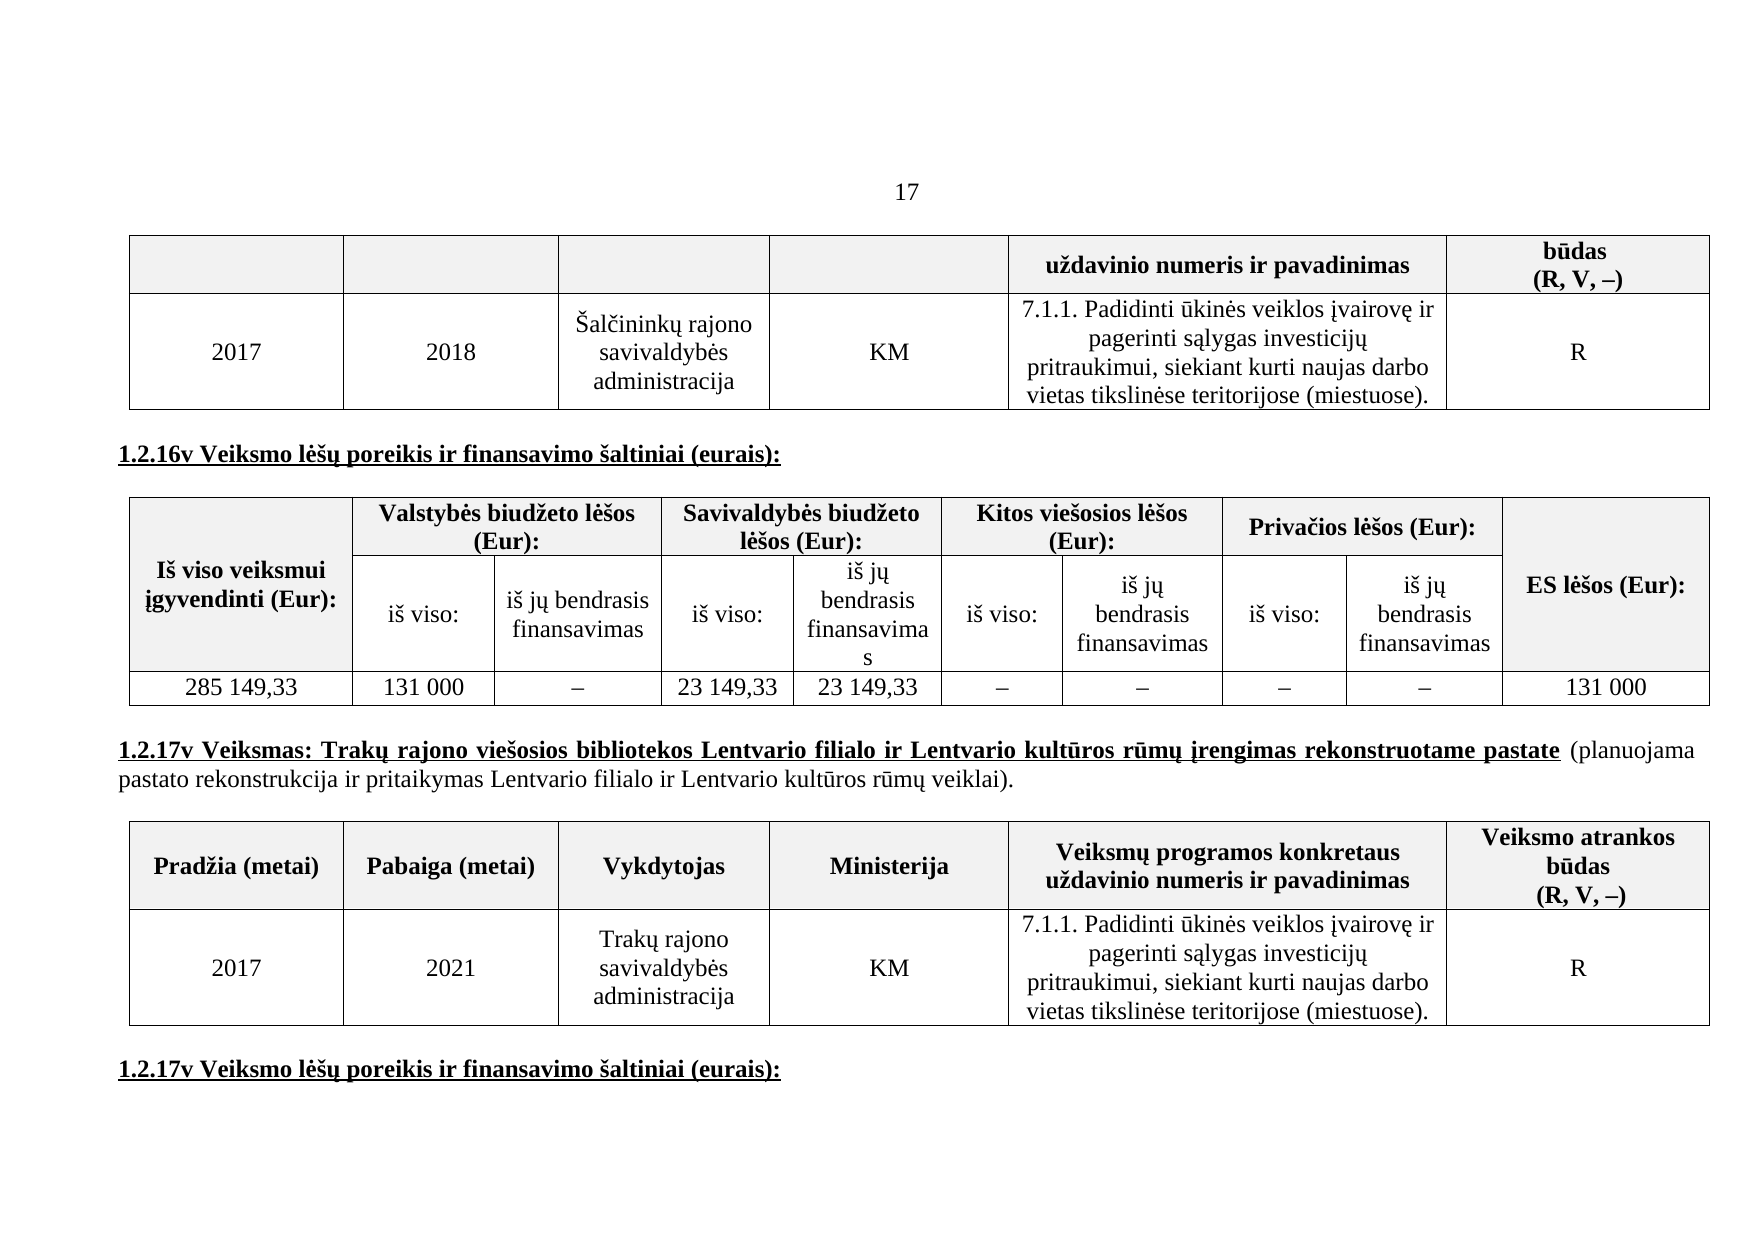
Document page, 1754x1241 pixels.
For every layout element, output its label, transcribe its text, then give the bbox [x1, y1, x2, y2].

table_cell 2017 [130, 294, 343, 409]
table_header [344, 236, 558, 293]
table_header Veiksmų programos konkretaus uždavinio numeris ir pavadinimas [1009, 822, 1446, 908]
table_header būdas (R, V, –) [1447, 236, 1709, 293]
table_cell R [1447, 294, 1709, 409]
text 1.2.17v Veiksmo lėšų poreikis ir finansavimo šaltiniai (eurais): [118, 1054, 1695, 1083]
table_cell Šalčininkų rajono savivaldybės administracija [559, 294, 769, 409]
table_cell 2021 [344, 910, 558, 1024]
table_cell 131 000 [1503, 672, 1709, 705]
table_cell iš viso: [662, 556, 793, 671]
table_cell iš jų bendrasis finansavimas [1063, 556, 1222, 671]
table_cell iš jų bendrasis finansavimas [1347, 556, 1502, 671]
table_cell R [1447, 910, 1709, 1024]
table_header Ministerija [770, 822, 1008, 908]
table_cell – [1347, 672, 1502, 705]
table_cell 7.1.1. Padidinti ūkinės veiklos įvairovę ir pagerinti sąlygas investicijų pritraukimui, siekiant kurti naujas darbo vietas tikslinėse teritorijose (miestuose). [1009, 910, 1446, 1024]
text 1.2.17v Veiksmas: Trakų rajono viešosios bibliotekos Lentvario filialo ir Lentvario kultūros rūmų įrengimas rekonstruotame pastate (planuojama pastato rekonstrukcija ir pritaikymas Lentvario filialo ir Lentvario kultūros rūmų veiklai). [118, 735, 1695, 792]
table_cell 285 149,33 [130, 672, 352, 705]
table_header Vykdytojas [559, 822, 769, 908]
table_header Kitos viešosios lėšos (Eur): [942, 498, 1222, 555]
table_cell iš jų bendrasis finansavimas [794, 556, 941, 671]
table_cell KM [770, 910, 1008, 1024]
table_cell – [495, 672, 661, 705]
table_header Valstybės biudžeto lėšos (Eur): [353, 498, 661, 555]
table_header Savivaldybės biudžeto lėšos (Eur): [662, 498, 941, 555]
table_header Privačios lėšos (Eur): [1223, 498, 1502, 555]
table_header ES lėšos (Eur): [1503, 498, 1709, 671]
table_header Pabaiga (metai) [344, 822, 558, 908]
table_cell 23 149,33 [794, 672, 941, 705]
table_cell iš viso: [942, 556, 1062, 671]
table_header [130, 236, 343, 293]
table_header uždavinio numeris ir pavadinimas [1009, 236, 1446, 293]
table_cell – [1223, 672, 1346, 705]
table_header Iš viso veiksmui įgyvendinti (Eur): [130, 498, 352, 671]
table_cell iš viso: [1223, 556, 1346, 671]
table_cell 2018 [344, 294, 558, 409]
table_header [770, 236, 1008, 293]
table_cell iš viso: [353, 556, 494, 671]
table_header Pradžia (metai) [130, 822, 343, 908]
table_cell 23 149,33 [662, 672, 793, 705]
table_header [559, 236, 769, 293]
table_cell – [942, 672, 1062, 705]
table_cell KM [770, 294, 1008, 409]
table_cell – [1063, 672, 1222, 705]
table_cell 7.1.1. Padidinti ūkinės veiklos įvairovę ir pagerinti sąlygas investicijų pritraukimui, siekiant kurti naujas darbo vietas tikslinėse teritorijose (miestuose). [1009, 294, 1446, 409]
table_cell 2017 [130, 910, 343, 1024]
table_cell iš jų bendrasis finansavimas [495, 556, 661, 671]
table_cell Trakų rajono savivaldybės administracija [559, 910, 769, 1024]
table_header Veiksmo atrankos būdas (R, V, –) [1447, 822, 1709, 908]
table_cell 131 000 [353, 672, 494, 705]
text 1.2.16v Veiksmo lėšų poreikis ir finansavimo šaltiniai (eurais): [118, 439, 1695, 468]
